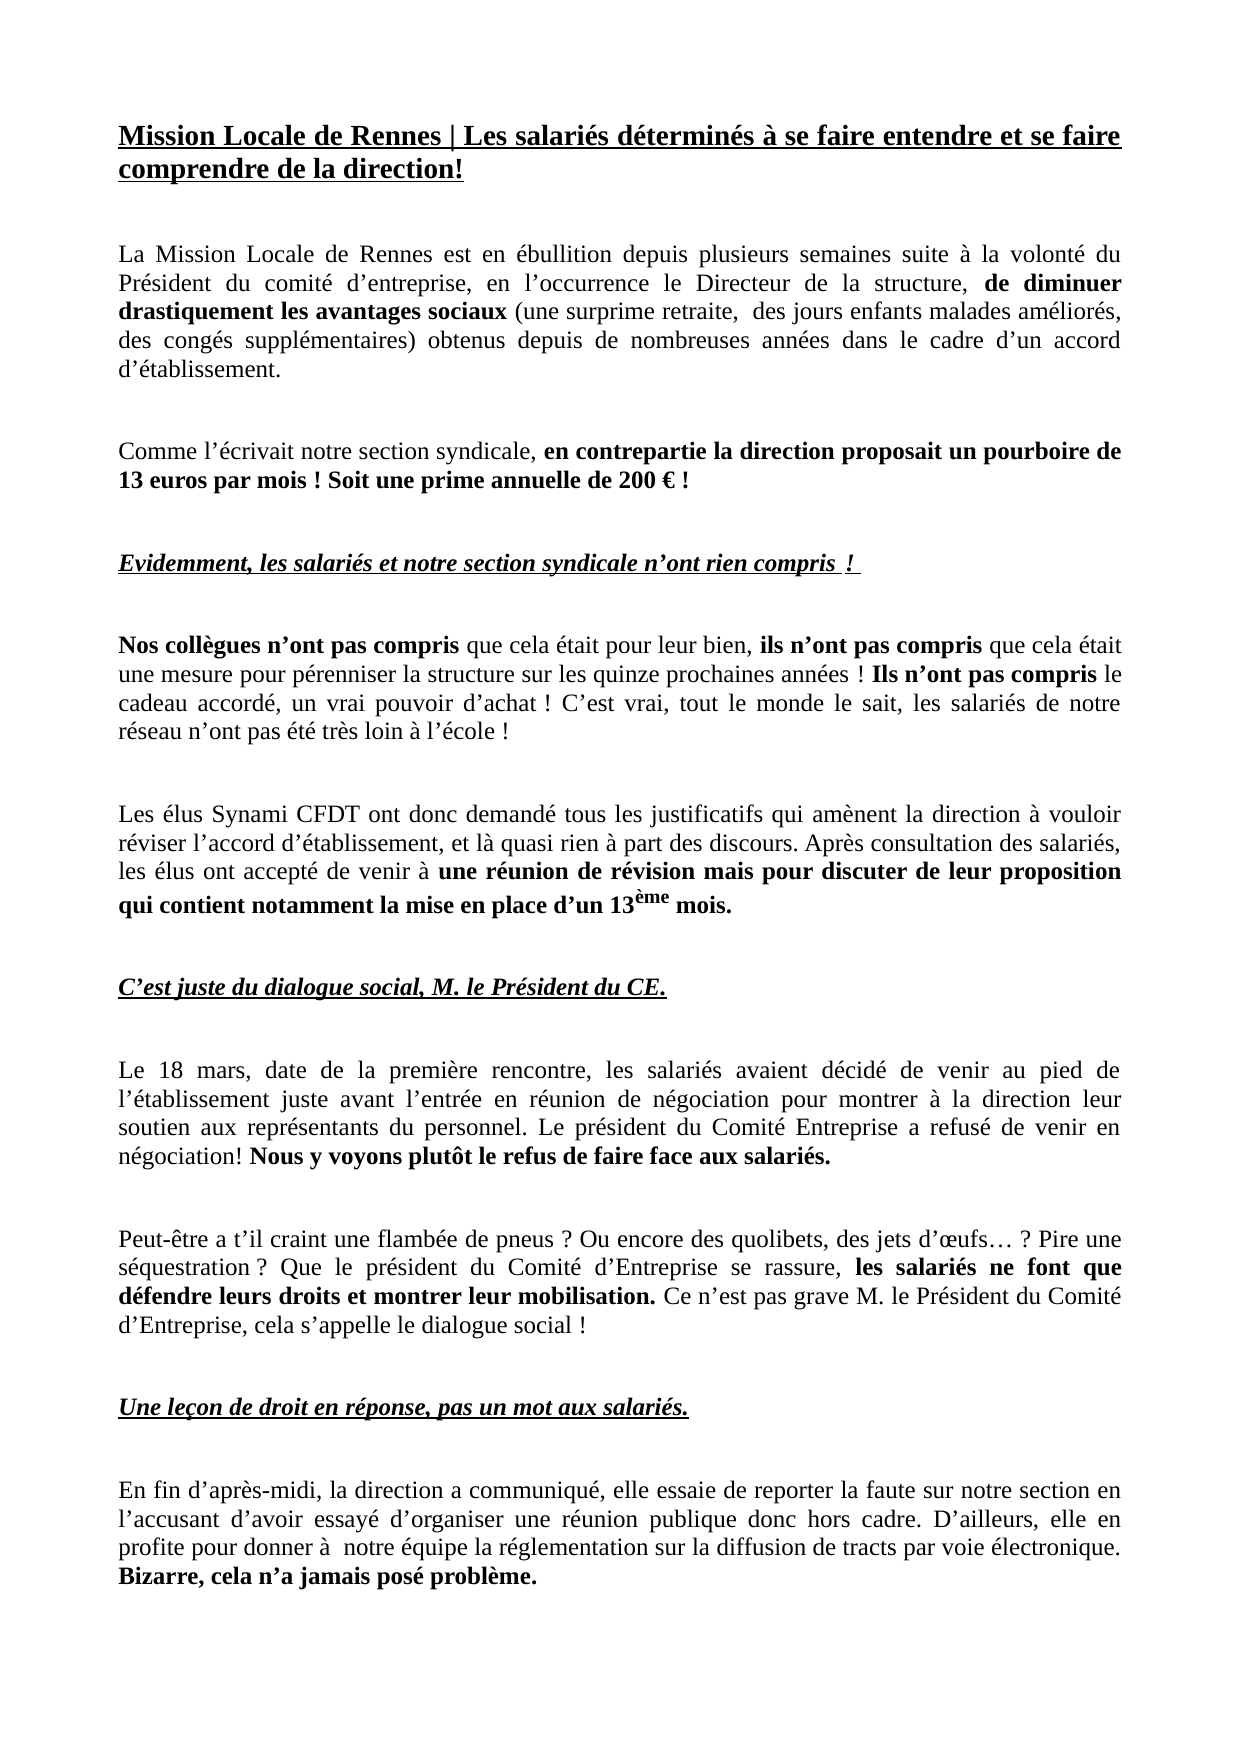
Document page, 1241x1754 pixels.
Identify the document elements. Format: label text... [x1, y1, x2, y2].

text Une leçon de droit en réponse, pas un mot aux salariés. [118, 1392, 1122, 1421]
text La Mission Locale de Rennes est en ébullition depuis plusieurs semaines suite à la volonté du Président du comité d’entreprise, en l’occurrence le Directeur de la structure, de diminuer drastiquement les avantages sociaux (une surprime retraite, des jours enfants malades améliorés, des congés supplémentaires) obtenus depuis de nombreuses années dans le cadre d’un accord d’établissement. [118, 239, 1122, 383]
text comprendre de la direction! [118, 149, 1122, 185]
text Les élus Synami CFDT ont donc demandé tous les justificatifs qui amènent la direction à vouloir réviser l’accord d’établissement, et là quasi rien à part des discours. Après consultation des salariés, les élus ont accepté de venir à une réunion de révision mais pour discuter de leur proposition qui contient notamment la mise en place d’un 13ème mois. [118, 799, 1122, 919]
text Le 18 mars, date de la première rencontre, les salariés avaient décidé de venir au pied de l’établissement juste avant l’entrée en réunion de négociation pour montrer à la direction leur soutien aux représentants du personnel. Le président du Comité Entreprise a refusé de venir en négociation! Nous y voyons plutôt le refus de faire face aux salariés. [118, 1055, 1122, 1170]
text Peut-être a t’il craint une flambée de pneus ? Ou encore des quolibets, des jets d’œufs… ? Pire une séquestration ? Que le président du Comité d’Entreprise se rassure, les salariés ne font que défendre leurs droits et montrer leur mobilisation. Ce n’est pas grave M. le Président du Comité d’Entreprise, cela s’appelle le dialogue social ! [118, 1224, 1122, 1339]
text Nos collègues n’ont pas compris que cela était pour leur bien, ils n’ont pas compris que cela était une mesure pour pérenniser la structure sur les quinze prochaines années ! Ils n’ont pas compris le cadeau accordé, un vrai pouvoir d’achat ! C’est vrai, tout le monde le sait, les salariés de notre réseau n’ont pas été très loin à l’école ! [118, 630, 1122, 745]
text Comme l’écrivait notre section syndicale, en contrepartie la direction proposait un pourboire de 13 euros par mois ! Soit une prime annuelle de 200 € ! [118, 436, 1122, 494]
text Mission Locale de Rennes | Les salariés déterminés à se faire entendre et se faire [118, 118, 1122, 147]
text En fin d’après-midi, la direction a communiqué, elle essaie de reporter la faute sur notre section en l’accusant d’avoir essayé d’organiser une réunion publique donc hors cadre. D’ailleurs, elle en profite pour donner à notre équipe la réglementation sur la diffusion de tracts par voie électronique. Bizarre, cela n’a jamais posé problème. [118, 1475, 1122, 1590]
text Evidemment, les salariés et notre section syndicale n’ont rien compris ! [118, 548, 1122, 576]
text C’est juste du dialogue social, M. le Président du CE. [118, 972, 1122, 1001]
